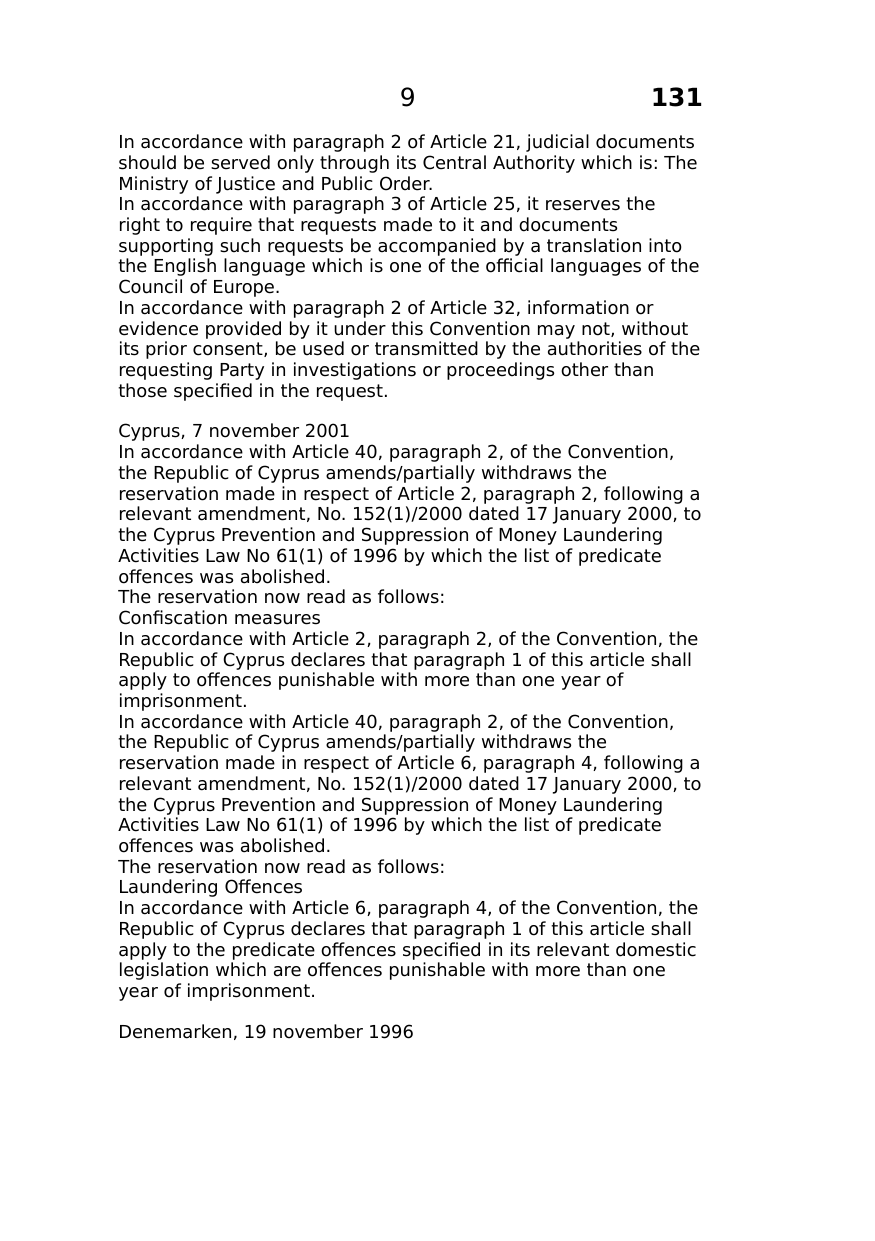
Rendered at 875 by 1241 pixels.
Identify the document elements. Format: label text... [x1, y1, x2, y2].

text In accordance with paragraph 3 of Article 25, it reserves the right to require that requests made to it and documents supporting such requests be accompanied by a translation into the English language which is one of the official languages of the Council of Europe. [118, 194, 703, 298]
text In accordance with Article 6, paragraph 4, of the Convention, the Republic of Cyprus declares that paragraph 1 of this article shall apply to the predicate offences specified in its relevant domestic legislation which are offences punishable with more than one year of imprisonment. [118, 898, 703, 1002]
text The reservation now read as follows: [118, 587, 703, 608]
text Confiscation measures [118, 608, 703, 629]
text Laundering Offences [118, 877, 703, 898]
text The reservation now read as follows: [118, 857, 703, 877]
text In accordance with Article 40, paragraph 2, of the Convention, the Republic of Cyprus amends/partially withdraws the reservation made in respect of Article 2, paragraph 2, following a relevant amendment, No. 152(1)/2000 dated 17 January 2000, to the Cyprus Prevention and Suppression of Money Laundering Activities Law No 61(1) of 1996 by which the list of predicate offences was abolished. [118, 442, 703, 587]
text Denemarken, 19 november 1996 [118, 1022, 703, 1042]
text In accordance with paragraph 2 of Article 32, information or evidence provided by it under this Convention may not, without its prior consent, be used or transmitted by the authorities of the requesting Party in investigations or proceedings other than those specified in the request. [118, 298, 703, 401]
text In accordance with paragraph 2 of Article 21, judicial documents should be served only through its Central Authority which is: The Ministry of Justice and Public Order. [118, 132, 703, 194]
text In accordance with Article 40, paragraph 2, of the Convention, the Republic of Cyprus amends/partially withdraws the reservation made in respect of Article 6, paragraph 4, following a relevant amendment, No. 152(1)/2000 dated 17 January 2000, to the Cyprus Prevention and Suppression of Money Laundering Activities Law No 61(1) of 1996 by which the list of predicate offences was abolished. [118, 712, 703, 857]
text Cyprus, 7 november 2001 [118, 421, 703, 442]
text In accordance with Article 2, paragraph 2, of the Convention, the Republic of Cyprus declares that paragraph 1 of this article shall apply to offences punishable with more than one year of imprisonment. [118, 629, 703, 712]
